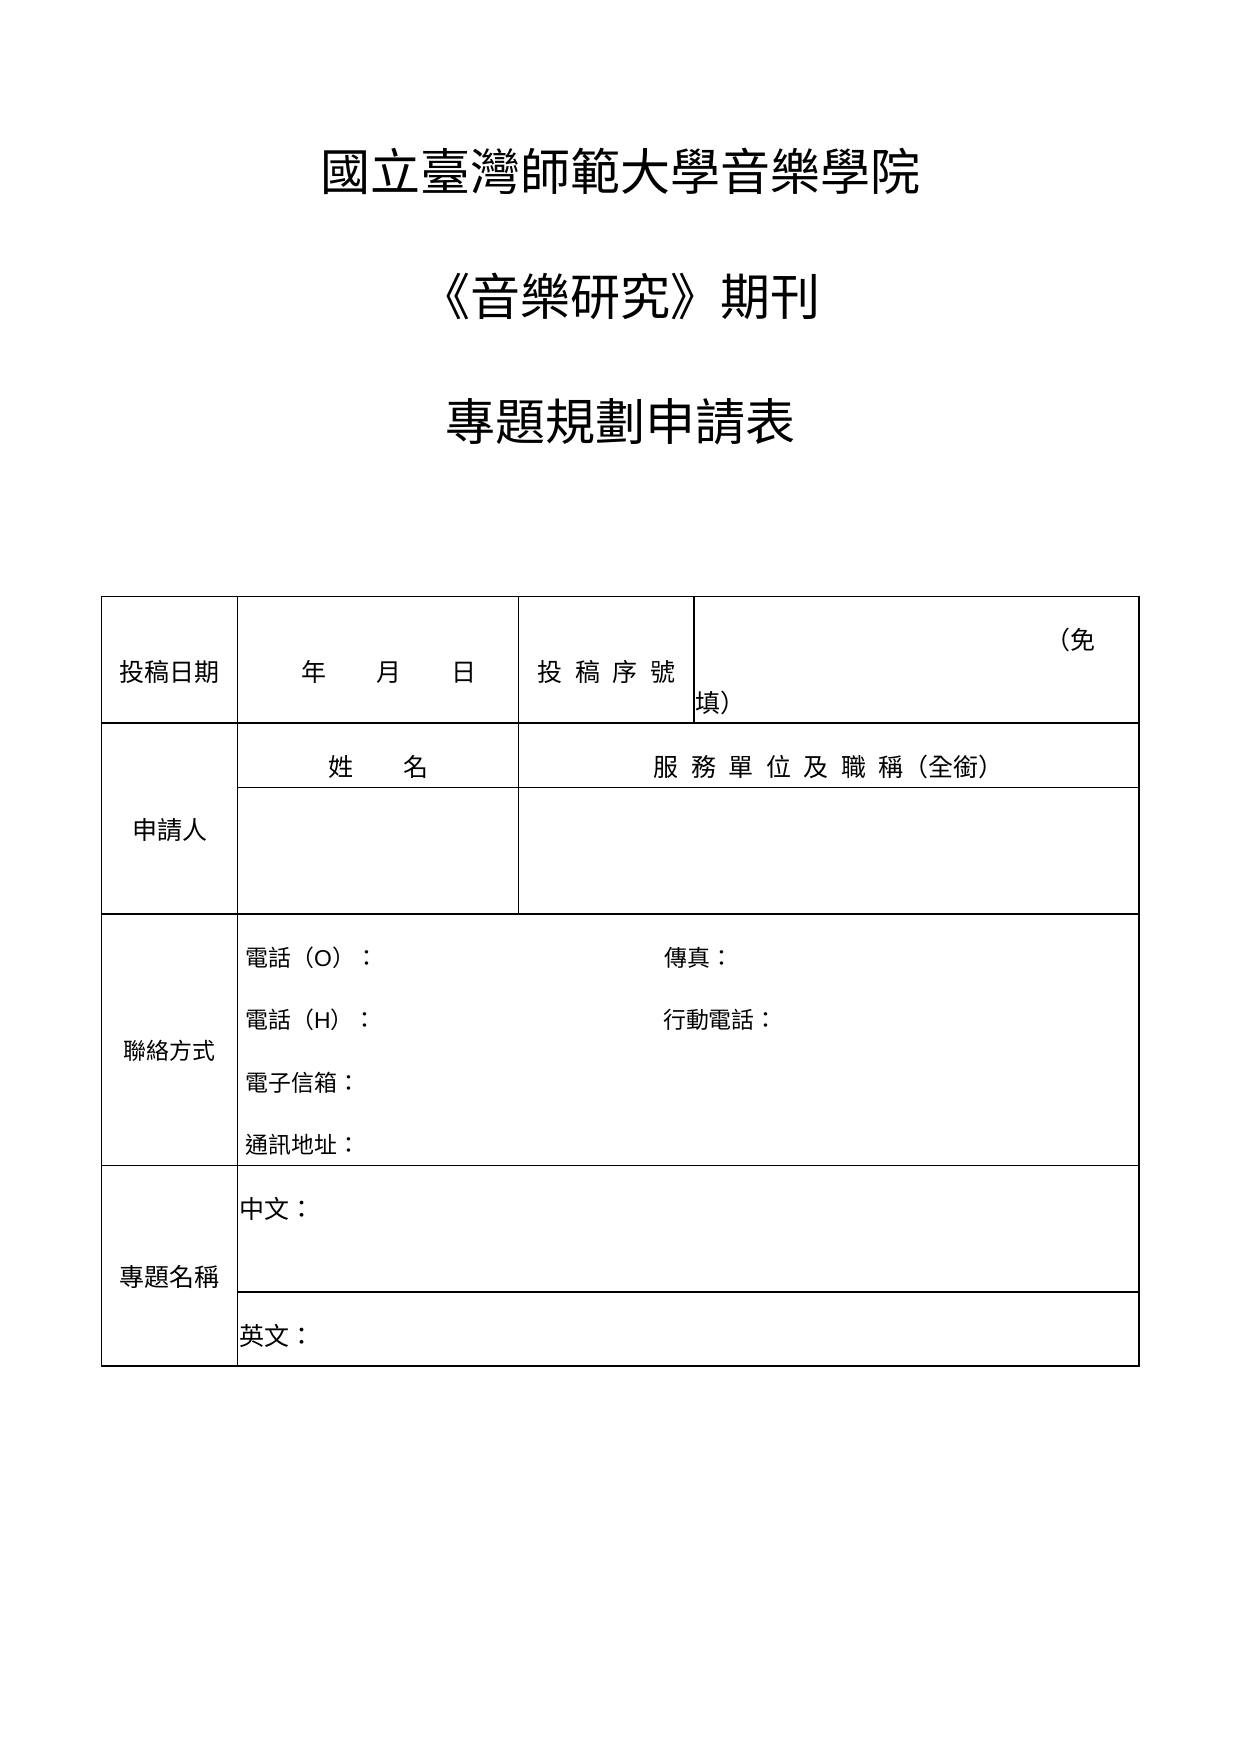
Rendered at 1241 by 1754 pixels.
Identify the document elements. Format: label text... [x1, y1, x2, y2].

table_cell 姓 名 [238, 724, 518, 786]
table_cell 專題名稱 [102, 1166, 237, 1365]
table_cell [238, 788, 518, 913]
table_cell 英文： [238, 1293, 1138, 1365]
table_cell 申請人 [102, 724, 237, 913]
table_header 投稿日期 [102, 597, 237, 722]
text 《音樂研究》期刊 [75, 221, 1165, 346]
table_header 年 月 日 [238, 597, 518, 722]
table_cell 聯絡方式 [102, 915, 237, 1164]
table_cell 中文： [238, 1166, 1138, 1291]
table_header （免填） [695, 597, 1138, 722]
text 國立臺灣師範大學音樂學院 [75, 96, 1165, 221]
text 專題規劃申請表 [75, 346, 1165, 471]
table_cell [519, 788, 1138, 913]
table_header 投 稿 序 號 [519, 597, 693, 722]
table_cell 電話（O）： 傳真： 電話（H）： 行動電話： 電子信箱： 通訊地址： [238, 915, 1138, 1164]
table_cell 服 務 單 位 及 職 稱（全銜） [519, 724, 1138, 786]
